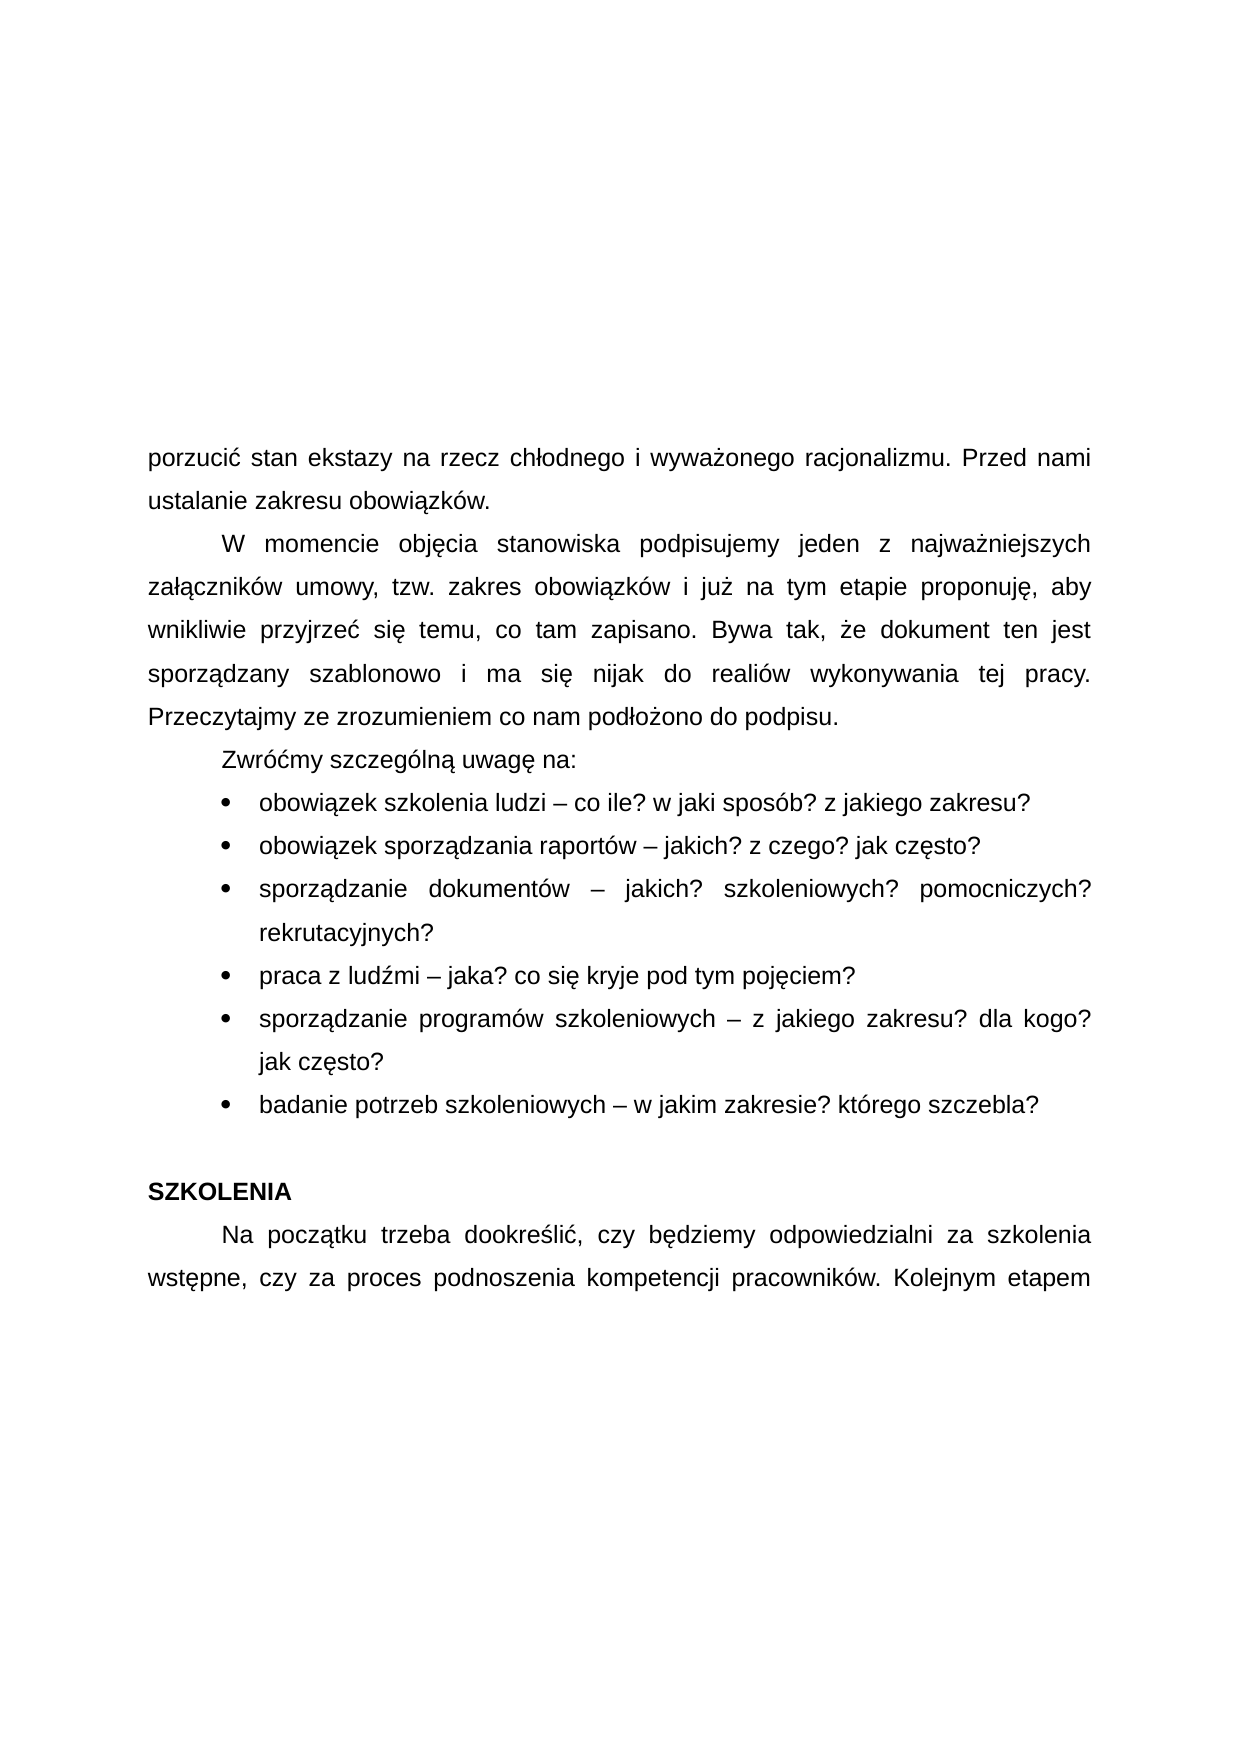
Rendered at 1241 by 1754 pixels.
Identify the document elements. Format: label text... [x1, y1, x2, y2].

text W momencie objęcia stanowiska podpisujemy jeden z najważniejszych załączników umowy, tzw. zakres obowiązków i już na tym etapie proponuję, aby wnikliwie przyjrzeć się temu, co tam zapisano. Bywa tak, że dokument ten jest sporządzany szablonowo i ma się nijak do realiów wykonywania tej pracy. Przeczytajmy ze zrozumieniem co nam podłożono do podpisu. [148, 529, 1092, 731]
text porzucić stan ekstazy na rzecz chłodnego i wyważonego racjonalizmu. Przed nami ustalanie zakresu obowiązków. [148, 443, 1092, 515]
text Zwróćmy szczególną uwagę na: [148, 745, 1092, 774]
text Na początku trzeba dookreślić, czy będziemy odpowiedzialni za szkolenia wstępne, czy za proces podnoszenia kompetencji pracowników. Kolejnym etapem [148, 1220, 1092, 1292]
list sporządzanie programów szkoleniowych – z jakiego zakresu? dla kogo? jak często? [221, 1004, 1092, 1076]
list obowiązek sporządzania raportów – jakich? z czego? jak często? [221, 831, 1092, 860]
text SZKOLENIA [148, 1177, 1092, 1206]
list sporządzanie dokumentów – jakich? szkoleniowych? pomocniczych? rekrutacyjnych? [221, 874, 1092, 946]
list obowiązek szkolenia ludzi – co ile? w jaki sposób? z jakiego zakresu? [221, 788, 1092, 817]
list praca z ludźmi – jaka? co się kryje pod tym pojęciem? [221, 961, 1092, 990]
list badanie potrzeb szkoleniowych – w jakim zakresie? którego szczebla? [221, 1090, 1092, 1119]
